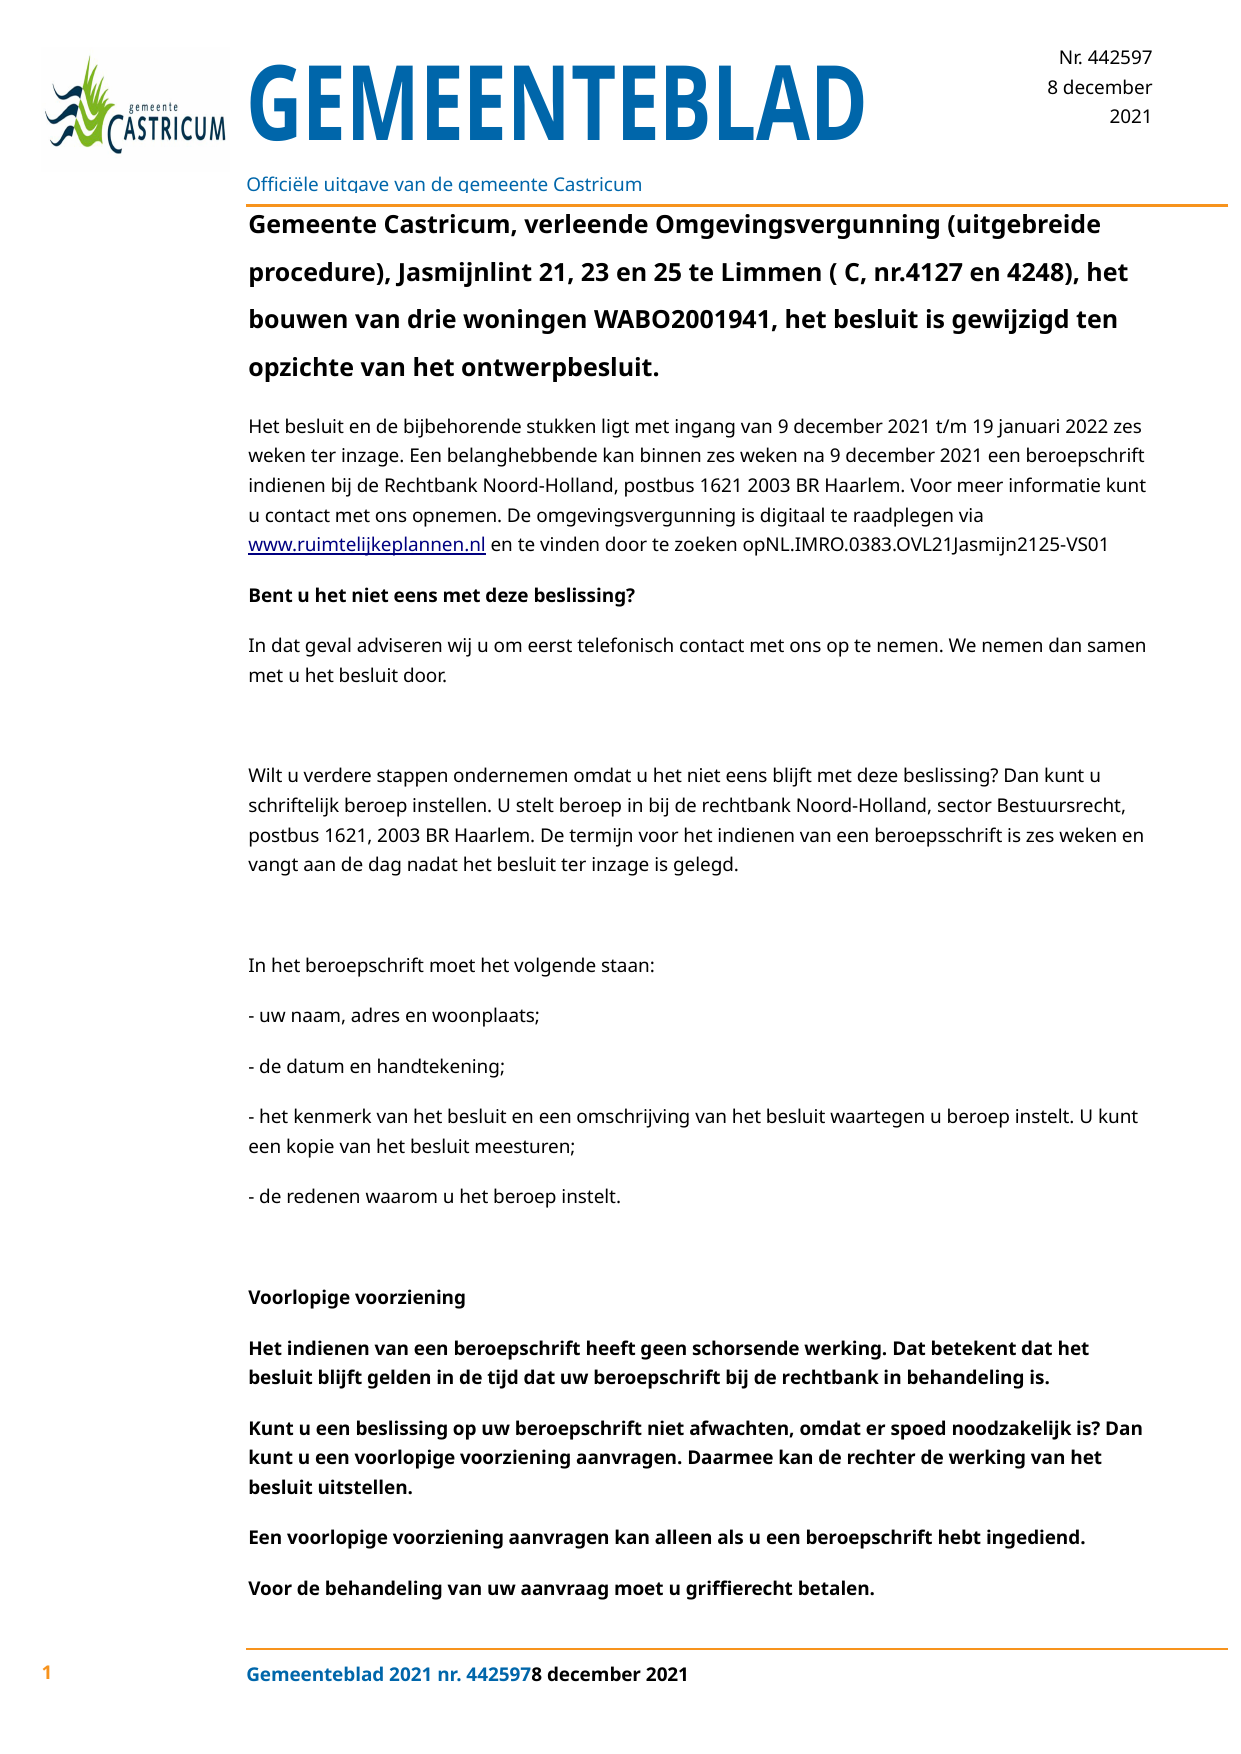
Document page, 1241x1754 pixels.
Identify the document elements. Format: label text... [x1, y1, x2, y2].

text Bent u het niet eens met deze beslissing? [248, 582, 1152, 608]
text Wilt u verdere stappen ondernemen omdat u het niet eens blijft met deze beslissing? Dan kunt u schriftelijk beroep instellen. U stelt beroep in bij de rechtbank Noord-Holland, sector Bestuursrecht, postbus 1621, 2003 BR Haarlem. De termijn voor het indienen van een beroepsschrift is zes weken en vangt aan de dag nadat het besluit ter inzage is gelegd. [248, 763, 1152, 877]
text Voor de behandeling van uw aanvraag moet u griffierecht betalen. [248, 1575, 1152, 1601]
text In het beroepschrift moet het volgende staan: [248, 952, 1152, 978]
text Gemeente Castricum, verleende Omgevingsvergunning (uitgebreide procedure), Jasmijnlint 21, 23 en 25 te Limmen ( C, nr.4127 en 4248), het bouwen van drie woningen WABO2001941, het besluit is gewijzigd ten opzichte van het ontwerpbesluit. [248, 207, 1152, 384]
text Een voorlopige voorziening aanvragen kan alleen als u een beroepschrift hebt ingediend. [248, 1524, 1152, 1550]
picture [41, 47, 231, 172]
text - het kenmerk van het besluit en een omschrijving van het besluit waartegen u beroep instelt. U kunt een kopie van het besluit meesturen; [248, 1103, 1152, 1159]
text In dat geval adviseren wij u om eerst telefonisch contact met ons op te nemen. We nemen dan samen met u het besluit door. [248, 632, 1152, 688]
text - de datum en handtekening; [248, 1053, 1152, 1079]
text Kunt u een beslissing op uw beroepschrift niet afwachten, omdat er spoed noodzakelijk is? Dan kunt u een voorlopige voorziening aanvragen. Daarmee kan de rechter de werking van het besluit uitstellen. [248, 1415, 1152, 1500]
text - uw naam, adres en woonplaats; [248, 1003, 1152, 1028]
text Het indienen van een beroepschrift heeft geen schorsende werking. Dat betekent dat het besluit blijft gelden in de tijd dat uw beroepschrift bij de rechtbank in behandeling is. [248, 1335, 1152, 1390]
text Het besluit en de bijbehorende stukken ligt met ingang van 9 december 2021 t/m 19 januari 2022 zes weken ter inzage. Een belanghebbende kan binnen zes weken na 9 december 2021 een beroepschrift indienen bij de Rechtbank Noord-Holland, postbus 1621 2003 BR Haarlem. Voor meer informatie kunt u contact met ons opnemen. De omgevingsvergunning is digitaal te raadplegen via www.ruimtelijkeplannen.nl en te vinden door te zoeken opNL.IMRO.0383.OVL21Jasmijn2125-VS01 [248, 413, 1152, 557]
text - de redenen waarom u het beroep instelt. [248, 1183, 1152, 1209]
text Voorlopige voorziening [248, 1284, 1152, 1310]
